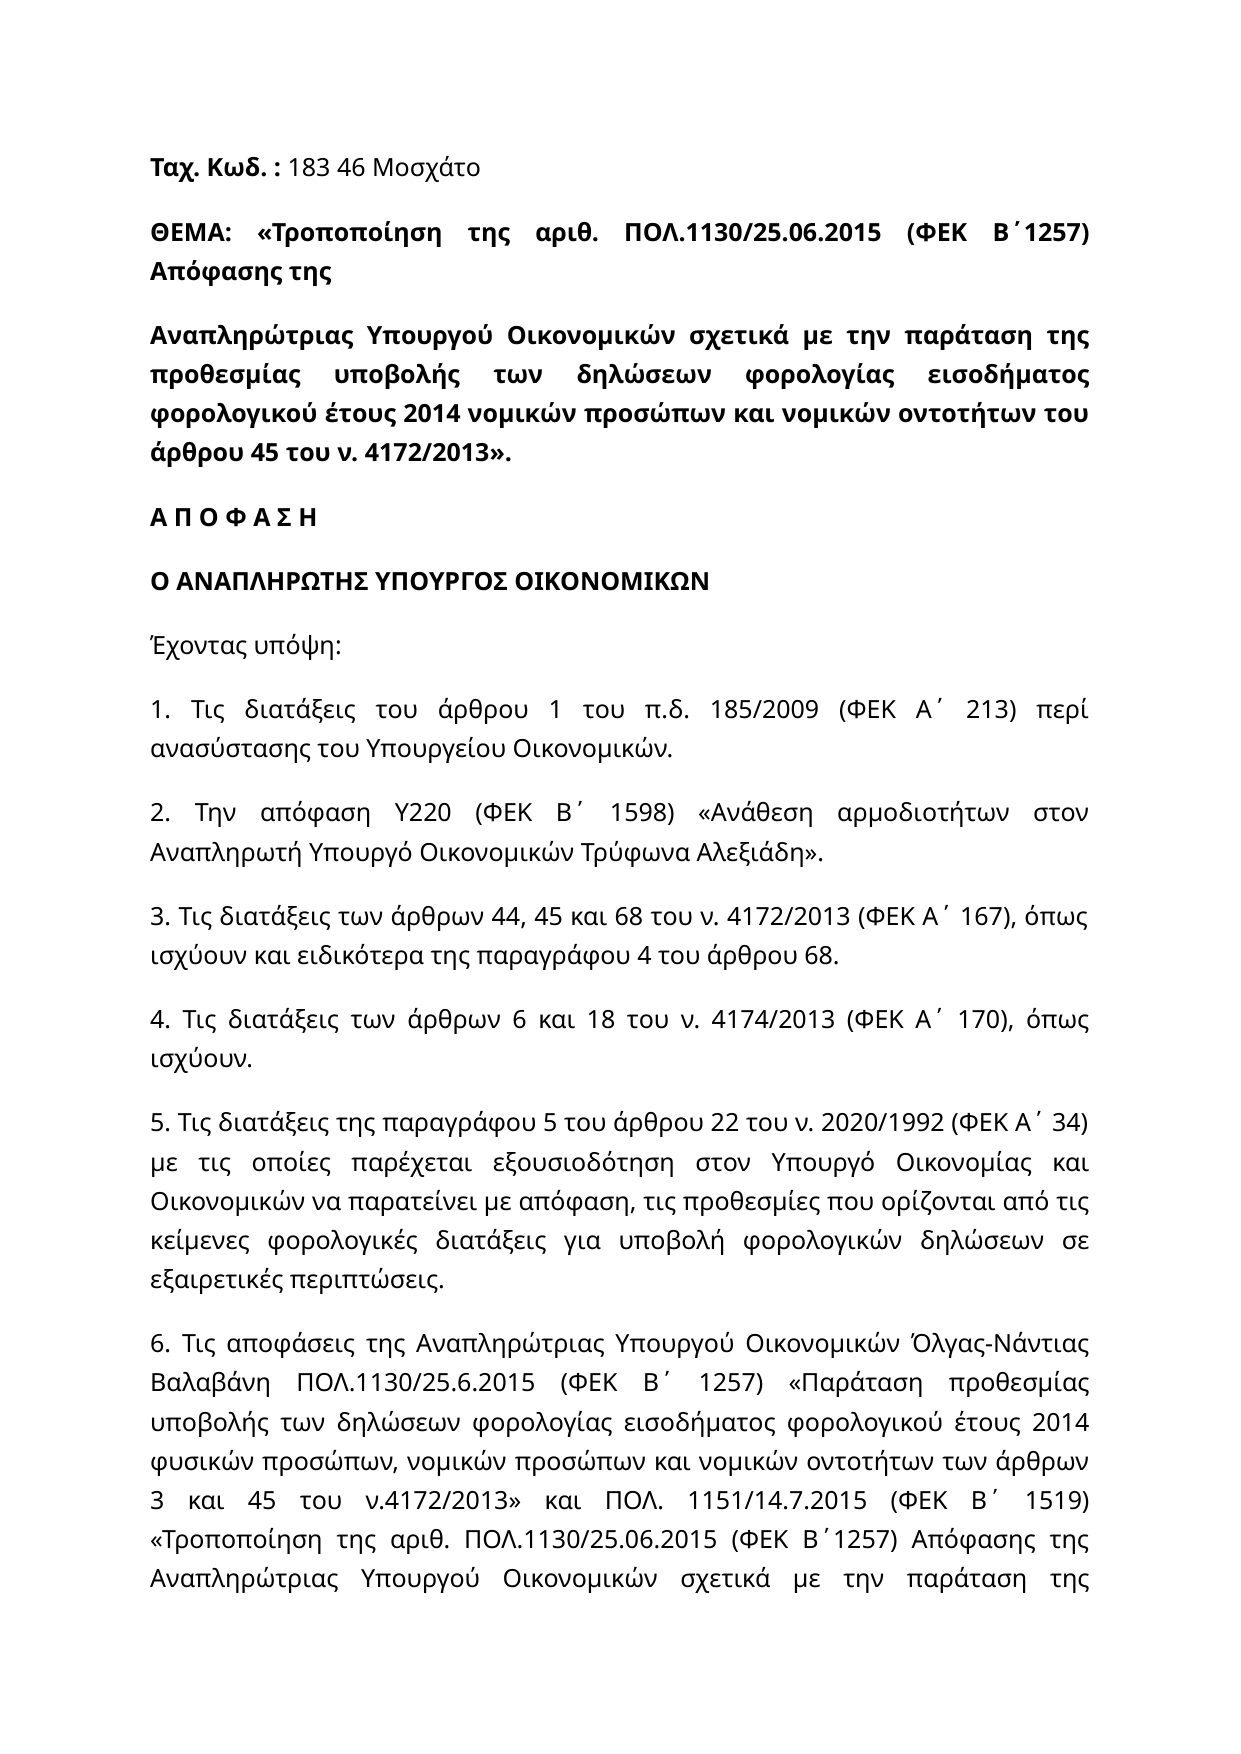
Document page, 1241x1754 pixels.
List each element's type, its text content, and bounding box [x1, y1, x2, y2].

text Α Π Ο Φ Α Σ Η [150, 499, 1090, 533]
text 1. Τις διατάξεις του άρθρου 1 του π.δ. 185/2009 (ΦΕΚ Α΄ 213) περί ανασύστασης του Υπουργείου Οικονομικών. [150, 692, 1090, 765]
text Έχοντας υπόψη: [150, 627, 1090, 662]
text 5. Τις διατάξεις της παραγράφου 5 του άρθρου 22 του ν. 2020/1992 (ΦΕΚ Α΄ 34) με τις οποίες παρέχεται εξουσιοδότηση στον Υπουργό Οικονομίας και Οικονομικών να παρατείνει με απόφαση, τις προθεσμίες που ορίζονται από τις κείμενες φορολογικές διατάξεις για υποβολή φορολογικών δηλώσεων σε εξαιρετικές περιπτώσεις. [150, 1105, 1090, 1296]
text 4. Τις διατάξεις των άρθρων 6 και 18 του ν. 4174/2013 (ΦΕΚ Α΄ 170), όπως ισχύουν. [150, 1002, 1090, 1075]
text Ταχ. Κωδ. : 183 46 Μοσχάτο [150, 150, 1090, 184]
text ΘΕΜΑ: «Τροποποίηση της αριθ. ΠΟΛ.1130/25.06.2015 (ΦΕΚ Β΄1257) Απόφασης της [150, 214, 1090, 287]
text Αναπληρώτριας Υπουργού Οικονομικών σχετικά με την παράταση της προθεσμίας υποβολής των δηλώσεων φορολογίας εισοδήματος φορολογικού έτους 2014 νομικών προσώπων και νομικών οντοτήτων του άρθρου 45 του ν. 4172/2013». [150, 317, 1090, 469]
text 6. Τις αποφάσεις της Αναπληρώτριας Υπουργού Οικονομικών Όλγας-Νάντιας Βαλαβάνη ΠΟΛ.1130/25.6.2015 (ΦΕΚ Β΄ 1257) «Παράταση προθεσμίας υποβολής των δηλώσεων φορολογίας εισοδήματος φορολογικού έτους 2014 φυσικών προσώπων, νομικών προσώπων και νομικών οντοτήτων των άρθρων 3 και 45 του ν.4172/2013» και ΠΟΛ. 1151/14.7.2015 (ΦΕΚ Β΄ 1519) «Τροποποίηση της αριθ. ΠΟΛ.1130/25.06.2015 (ΦΕΚ Β΄1257) Απόφασης της Αναπληρώτριας Υπουργού Οικονομικών σχετικά με την παράταση της [150, 1326, 1090, 1595]
text 2. Την απόφαση Υ220 (ΦΕΚ Β΄ 1598) «Ανάθεση αρμοδιοτήτων στον Αναπληρωτή Υπουργό Οικονομικών Τρύφωνα Αλεξιάδη». [150, 795, 1090, 868]
text 3. Τις διατάξεις των άρθρων 44, 45 και 68 του ν. 4172/2013 (ΦΕΚ Α΄ 167), όπως ισχύουν και ειδικότερα της παραγράφου 4 του άρθρου 68. [150, 898, 1090, 972]
text Ο ΑΝΑΠΛΗΡΩΤΗΣ ΥΠΟΥΡΓΟΣ ΟΙΚΟΝΟΜΙΚΩΝ [150, 563, 1090, 597]
